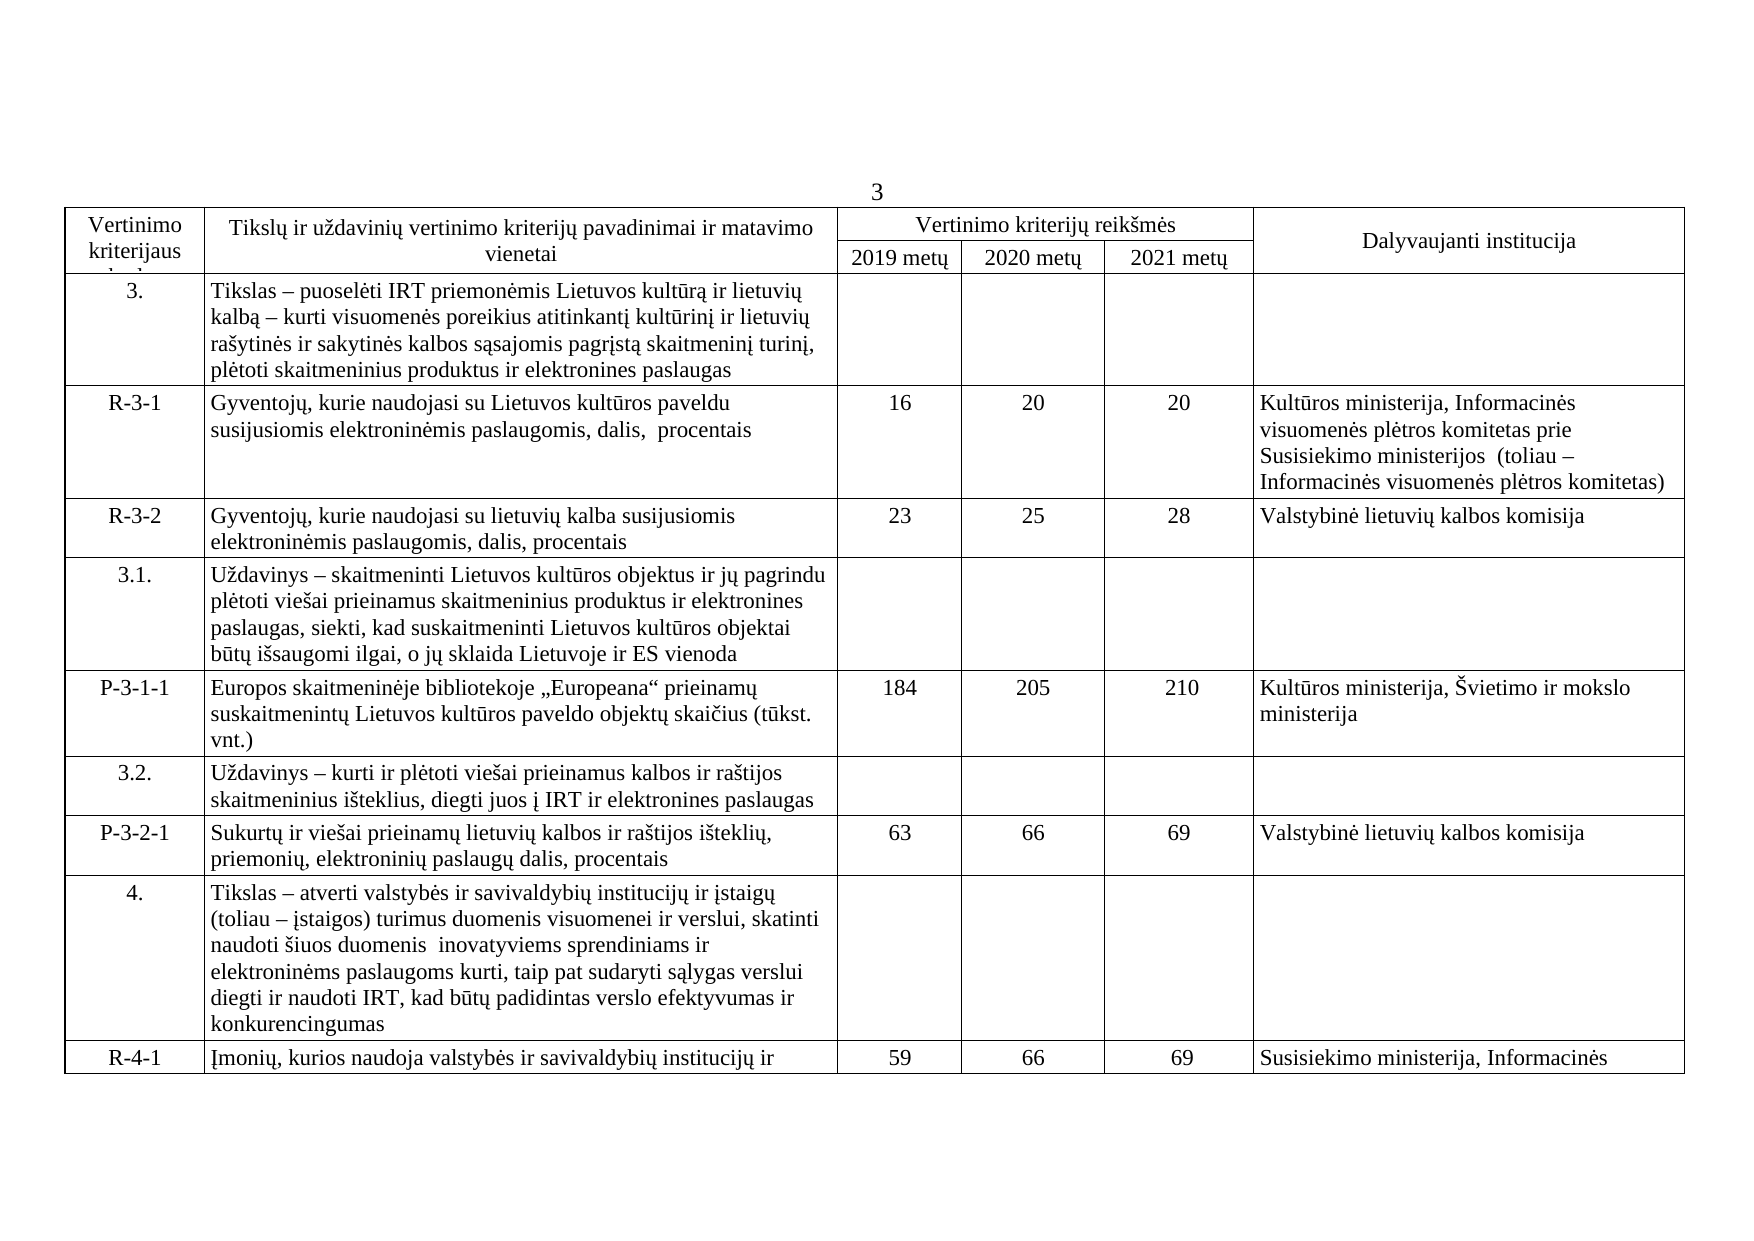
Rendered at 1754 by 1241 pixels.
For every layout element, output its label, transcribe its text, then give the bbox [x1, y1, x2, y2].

table_cell 28 [1105, 499, 1253, 557]
table_cell 69 [1105, 816, 1253, 875]
table_cell 3.2. [66, 757, 204, 815]
table_cell 59 [838, 1041, 961, 1073]
table_cell [1254, 876, 1684, 1040]
table_cell 16 [838, 386, 961, 498]
table_cell [838, 757, 961, 815]
table_header Tikslų ir uždavinių vertinimo kriterijų pavadinimai ir matavimo vienetai [205, 208, 837, 273]
table_cell 2020 metų [962, 241, 1104, 273]
table_cell Tikslas – puoselėti IRT priemonėmis Lietuvos kultūrą ir lietuvių kalbą – kurti visuomenės poreikius atitinkantį kultūrinį ir lietuvių rašytinės ir sakytinės kalbos sąsajomis pagrįstą skaitmeninį turinį, plėtoti skaitmeninius produktus ir elektronines paslaugas [205, 274, 837, 385]
table_cell [962, 274, 1104, 385]
table_cell 184 [838, 671, 961, 756]
table_cell Europos skaitmeninėje bibliotekoje „Europeana“ prieinamų suskaitmenintų Lietuvos kultūros paveldo objektų skaičius (tūkst. vnt.) [205, 671, 837, 756]
table_cell 25 [962, 499, 1104, 557]
table_header Vertinimo kriterijaus kodas [66, 208, 204, 273]
table_cell 23 [838, 499, 961, 557]
table_cell [1254, 757, 1684, 815]
table_cell 2019 metų [838, 241, 961, 273]
table_cell Susisiekimo ministerija, Informacinės [1254, 1041, 1684, 1073]
table_cell 210 [1105, 671, 1253, 756]
table_cell Kultūros ministerija, Informacinės visuomenės plėtros komitetas prie Susisiekimo ministerijos (toliau – Informacinės visuomenės plėtros komitetas) [1254, 386, 1684, 498]
table_cell P-3-2-1 [66, 816, 204, 875]
table_cell 20 [962, 386, 1104, 498]
table_cell [1254, 274, 1684, 385]
table_cell Uždavinys – skaitmeninti Lietuvos kultūros objektus ir jų pagrindu plėtoti viešai prieinamus skaitmeninius produktus ir elektronines paslaugas, siekti, kad suskaitmeninti Lietuvos kultūros objektai būtų išsaugomi ilgai, o jų sklaida Lietuvoje ir ES vienoda [205, 558, 837, 669]
table_cell [1105, 757, 1253, 815]
table_cell [1254, 558, 1684, 669]
table_cell Kultūros ministerija, Švietimo ir mokslo ministerija [1254, 671, 1684, 756]
table_cell 3.1. [66, 558, 204, 669]
table_cell 66 [962, 1041, 1104, 1073]
table_cell Gyventojų, kurie naudojasi su Lietuvos kultūros paveldu susijusiomis elektroninėmis paslaugomis, dalis, procentais [205, 386, 837, 498]
table_cell Valstybinė lietuvių kalbos komisija [1254, 816, 1684, 875]
table_cell [962, 558, 1104, 669]
table_cell 20 [1105, 386, 1253, 498]
table_header Vertinimo kriterijų reikšmės [838, 208, 1253, 240]
table_header Dalyvaujanti institucija [1254, 208, 1684, 273]
table_cell [1105, 274, 1253, 385]
table_cell Sukurtų ir viešai prieinamų lietuvių kalbos ir raštijos išteklių, priemonių, elektroninių paslaugų dalis, procentais [205, 816, 837, 875]
table_cell [1105, 876, 1253, 1040]
table_cell [1105, 558, 1253, 669]
table_cell 205 [962, 671, 1104, 756]
table_cell [962, 876, 1104, 1040]
table_cell 4. [66, 876, 204, 1040]
table_cell Tikslas – atverti valstybės ir savivaldybių institucijų ir įstaigų (toliau – įstaigos) turimus duomenis visuomenei ir verslui, skatinti naudoti šiuos duomenis inovatyviems sprendiniams ir elektroninėms paslaugoms kurti, taip pat sudaryti sąlygas verslui diegti ir naudoti IRT, kad būtų padidintas verslo efektyvumas ir konkurencingumas [205, 876, 837, 1040]
table_cell 69 [1105, 1041, 1253, 1073]
table_cell [838, 876, 961, 1040]
table_cell R-3-2 [66, 499, 204, 557]
table_cell [838, 558, 961, 669]
table_cell 66 [962, 816, 1104, 875]
table_cell Uždavinys – kurti ir plėtoti viešai prieinamus kalbos ir raštijos skaitmeninius išteklius, diegti juos į IRT ir elektronines paslaugas [205, 757, 837, 815]
table_cell R-4-1 [66, 1041, 204, 1073]
table_cell P-3-1-1 [66, 671, 204, 756]
table_cell [838, 274, 961, 385]
table_cell Valstybinė lietuvių kalbos komisija [1254, 499, 1684, 557]
table_cell Įmonių, kurios naudoja valstybės ir savivaldybių institucijų ir [205, 1041, 837, 1073]
table_cell 3. [66, 274, 204, 385]
table_cell 2021 metų [1105, 241, 1253, 273]
table_cell 63 [838, 816, 961, 875]
table_cell Gyventojų, kurie naudojasi su lietuvių kalba susijusiomis elektroninėmis paslaugomis, dalis, procentais [205, 499, 837, 557]
table_cell [962, 757, 1104, 815]
table_cell R-3-1 [66, 386, 204, 498]
